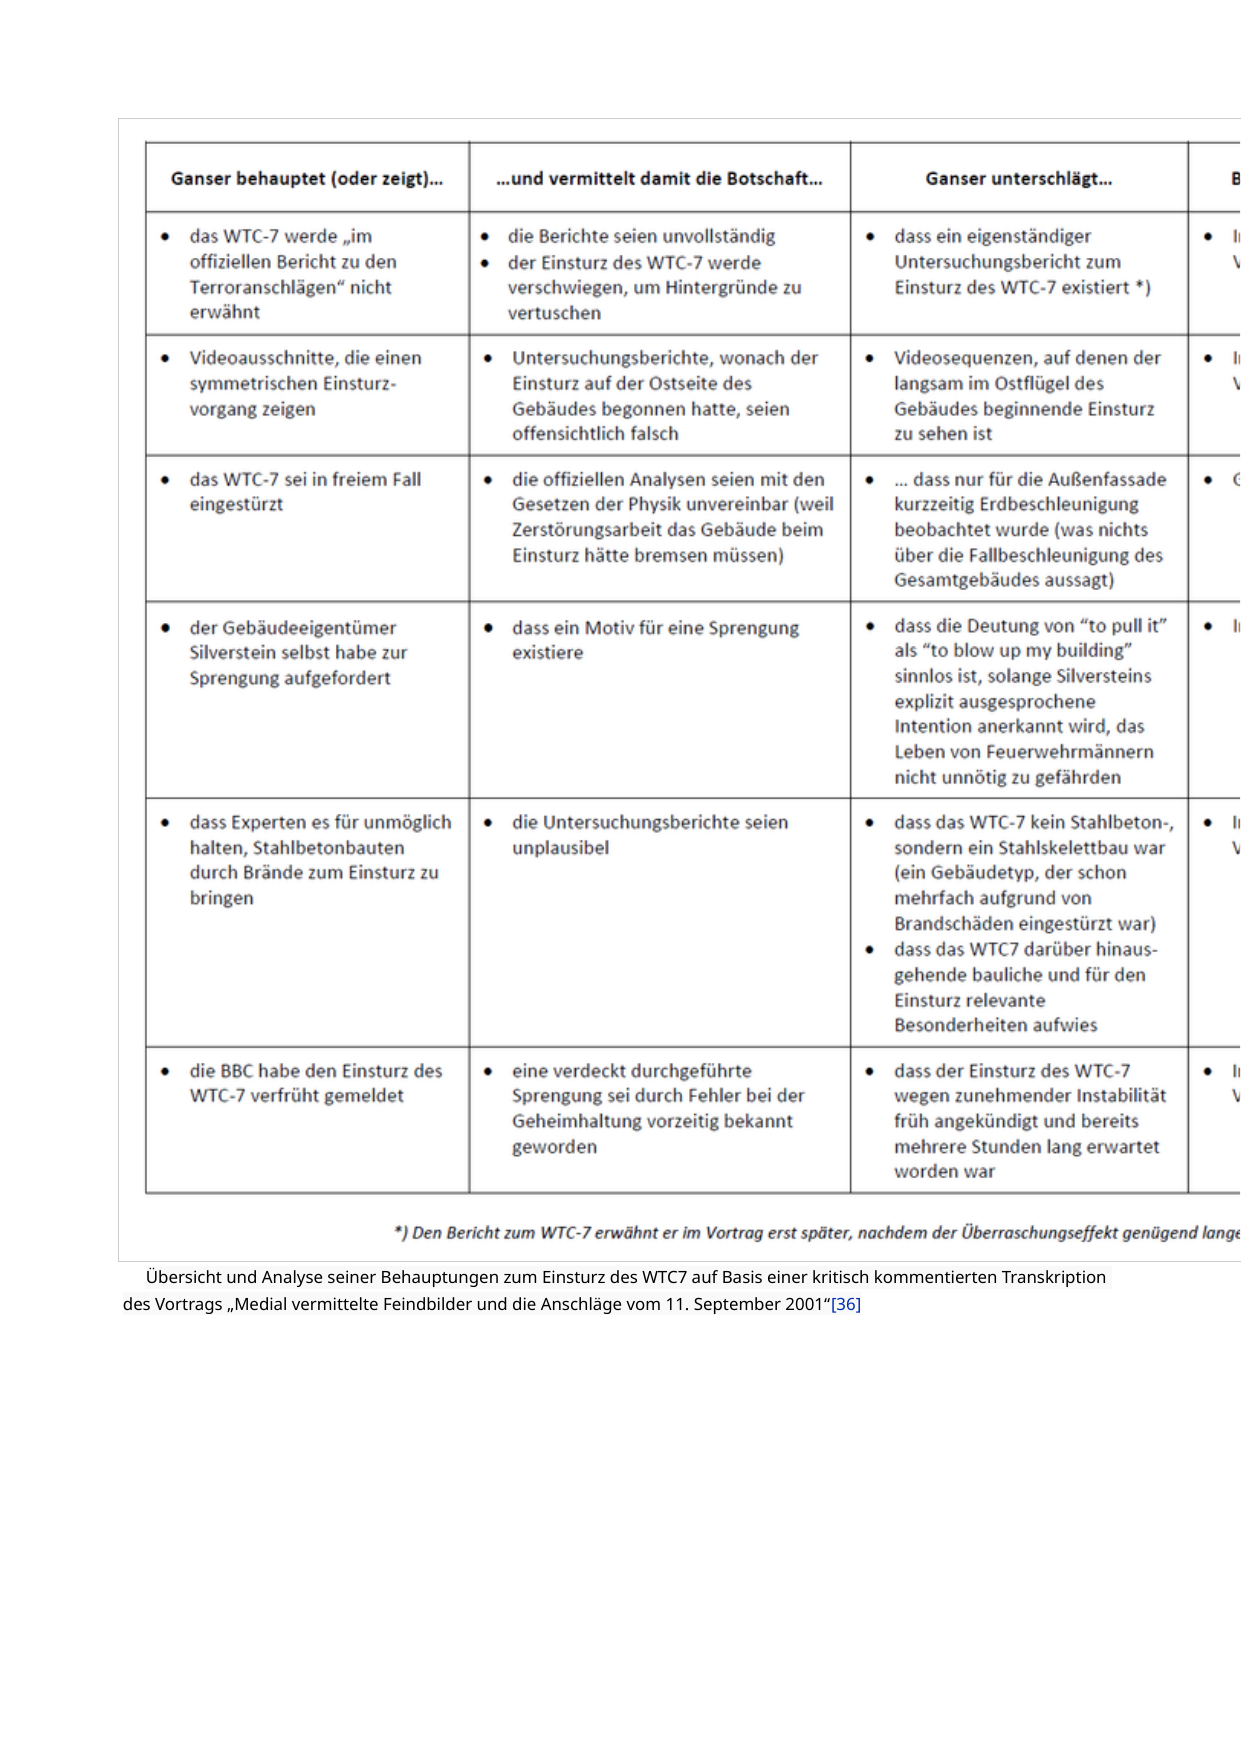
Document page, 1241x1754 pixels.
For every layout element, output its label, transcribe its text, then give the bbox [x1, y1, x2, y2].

picture [121, 121, 1241, 1259]
text Übersicht und Analyse seiner Behauptungen zum Einsturz des WTC7 auf Basis einer kritisch kommentierten Transkription des Vortrags „Medial vermittelte Feindbilder und die Anschläge vom 11. September 2001“[36] [123, 1266, 1122, 1315]
